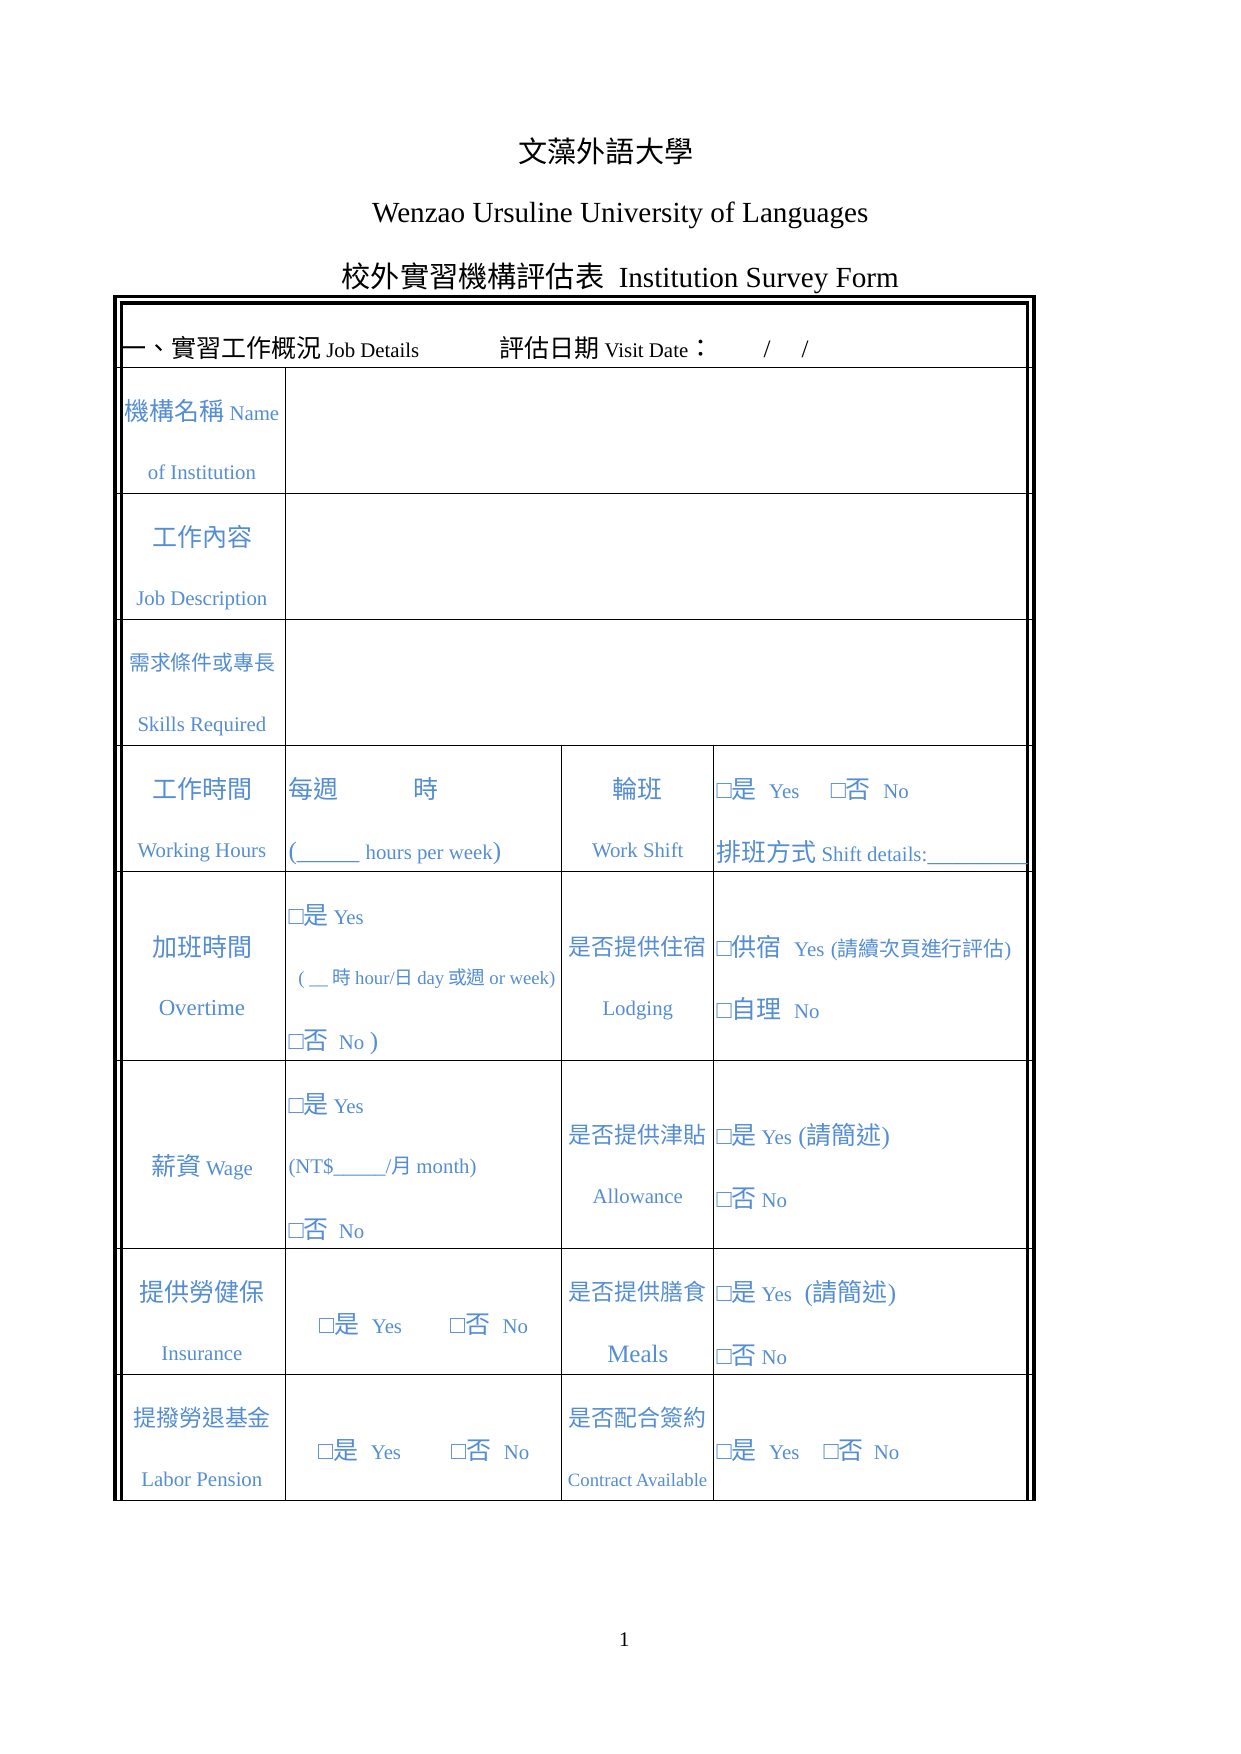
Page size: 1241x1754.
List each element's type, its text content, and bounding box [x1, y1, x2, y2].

table_cell 機構名稱Name of Institution [123, 368, 285, 493]
table_cell 提撥勞退基金 Labor Pension [123, 1375, 285, 1500]
table_cell [286, 494, 1026, 619]
table_cell □供宿 Yes (請續次頁進行評估) □自理 No [714, 872, 1026, 1060]
table_cell □是Yes (NT$_____/月month) □否 No [286, 1061, 561, 1248]
table_cell 需求條件或專長 Skills Required [123, 620, 285, 745]
table_cell 薪資Wage [123, 1061, 285, 1248]
table_cell □是 Yes □否 No [286, 1249, 561, 1374]
table_cell □是Yes (請簡述) □否No [714, 1249, 1026, 1374]
table_cell 輪班 Work Shift [562, 746, 713, 871]
table_cell 每週 時 (_____ hours per week) [286, 746, 561, 871]
table_cell 提供勞健保 Insurance [123, 1249, 285, 1374]
table_cell □是 Yes □否 No [714, 1375, 1026, 1500]
table_header 一、實習工作概況Job Details 評估日期Visit Date： / / [118, 298, 1031, 367]
table_cell □是Yes ( __ 時hour/日day或週or week) □否 No ) [286, 872, 561, 1060]
text 文藻外語大學 [118, 108, 1122, 170]
table_cell [286, 368, 1026, 493]
table_cell 工作內容 Job Description [123, 494, 285, 619]
text Wenzao Ursuline University of Languages [118, 170, 1122, 233]
table_cell □是Yes (請簡述) □否No [714, 1061, 1026, 1248]
table_cell 是否配合簽約 Contract Available [562, 1375, 713, 1500]
table_cell [286, 620, 1026, 745]
text 校外實習機構評估表 Institution Survey Form [118, 233, 1122, 295]
table_cell 是否提供膳食Meals [562, 1249, 713, 1374]
table_cell □是 Yes □否 No 排班方式Shift details:________ [714, 746, 1026, 871]
table_cell 是否提供住宿 Lodging [562, 872, 713, 1060]
table_cell 加班時間 Overtime [123, 872, 285, 1060]
table_cell 是否提供津貼Allowance [562, 1061, 713, 1248]
table_cell □是 Yes □否 No [286, 1375, 561, 1500]
table_cell 工作時間 Working Hours [123, 746, 285, 871]
